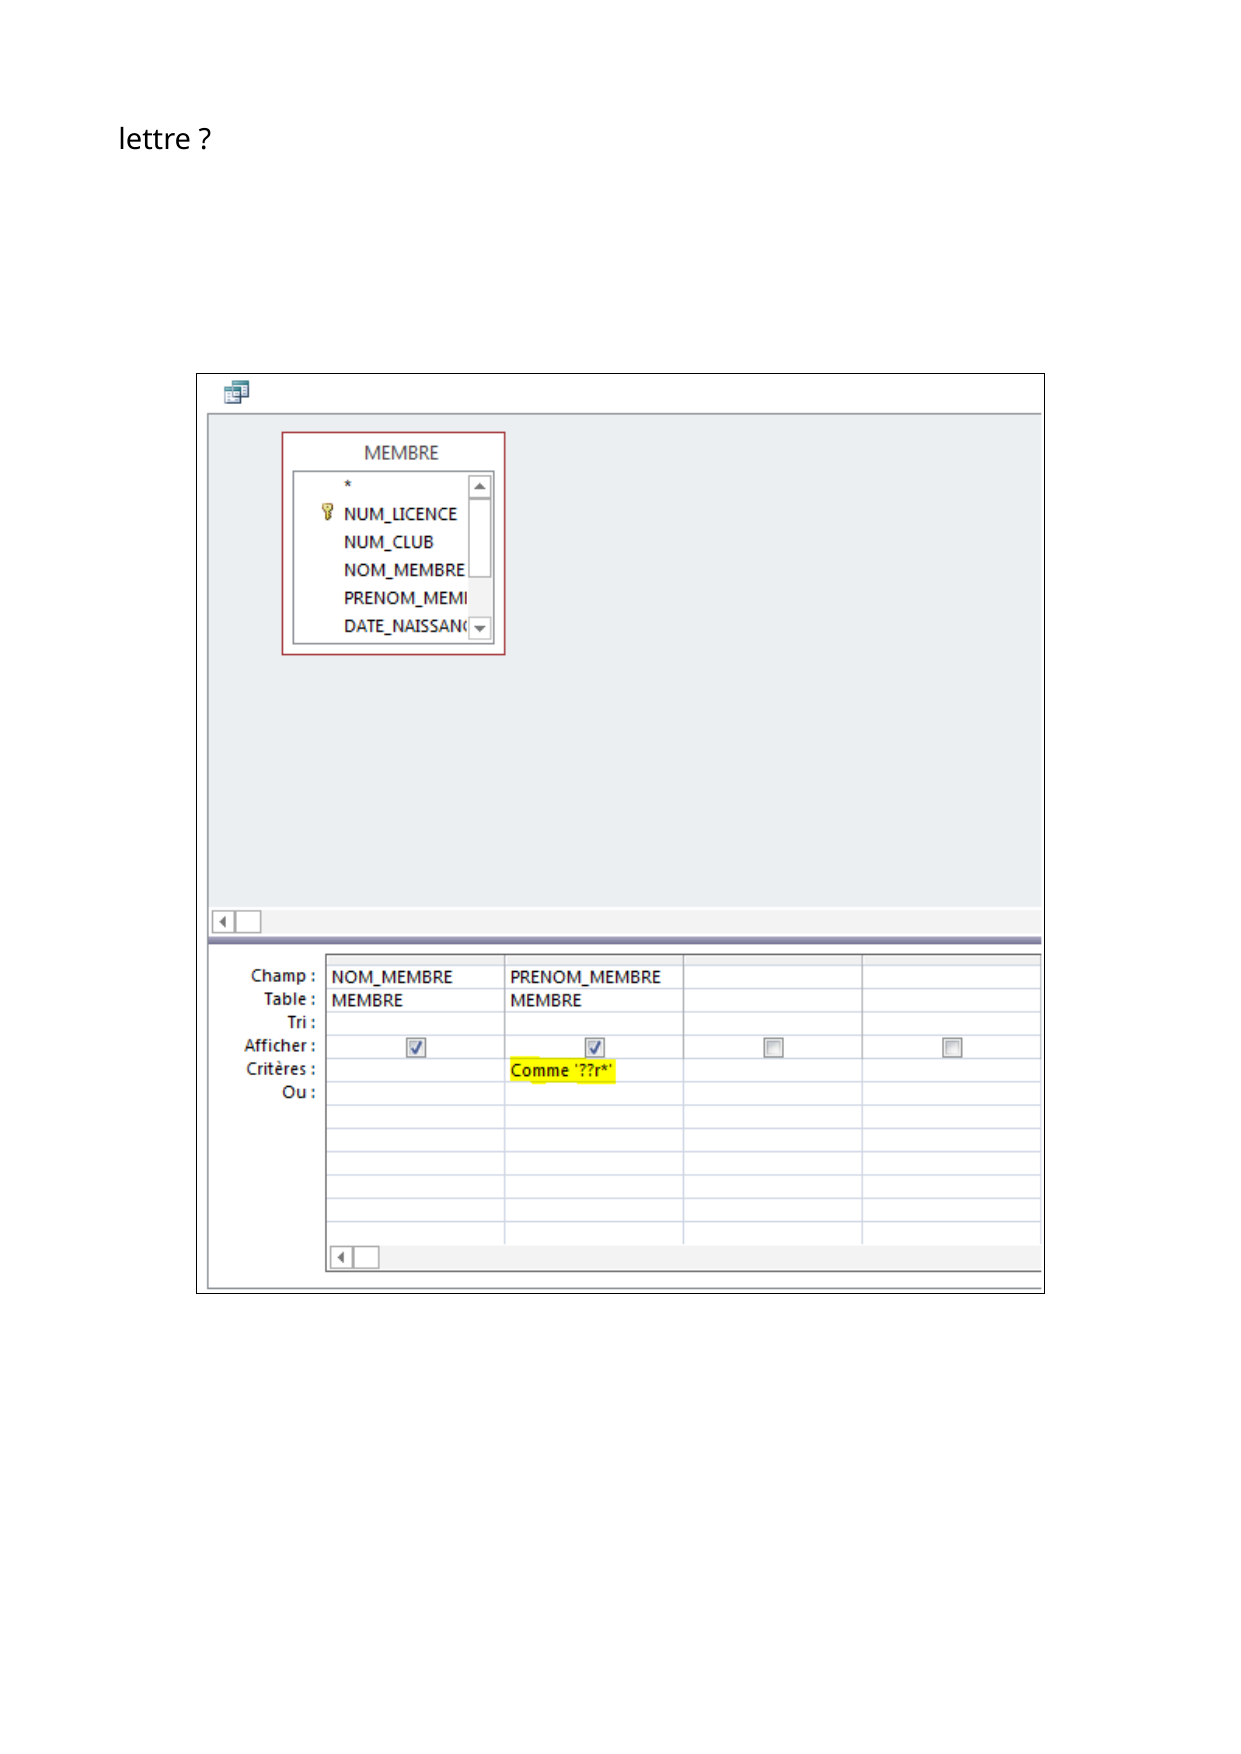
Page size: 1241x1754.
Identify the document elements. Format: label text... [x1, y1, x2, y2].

text lettre ? [118, 118, 1122, 158]
picture [198, 376, 1042, 1291]
